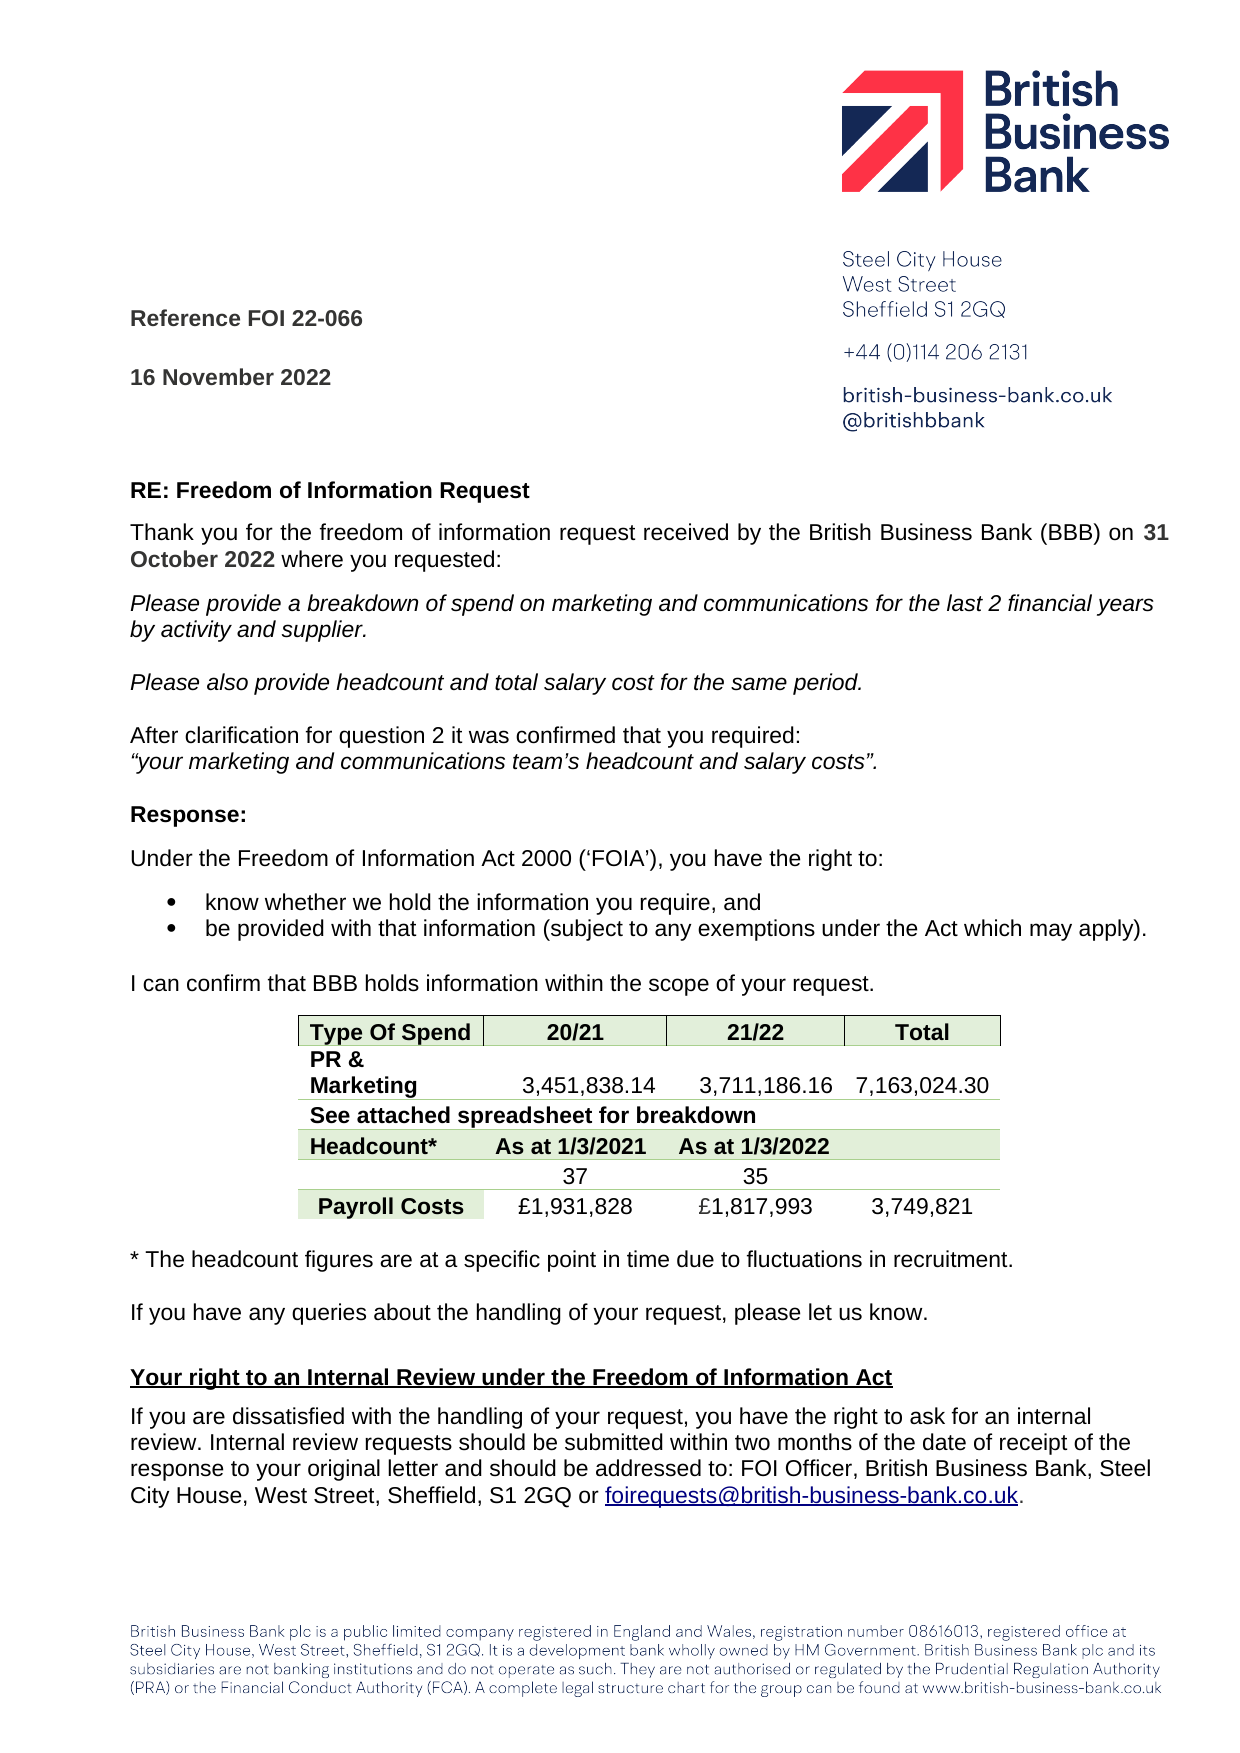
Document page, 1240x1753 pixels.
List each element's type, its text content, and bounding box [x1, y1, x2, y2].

table_cell £1,931,828 [484, 1190, 667, 1219]
table_header 21/22 [667, 1016, 844, 1045]
list know whether we hold the information you require, and [167, 889, 1169, 915]
table_cell Payroll Costs [298, 1190, 484, 1219]
table_cell 37 [484, 1160, 667, 1189]
table_cell PR & Marketing [298, 1046, 484, 1099]
table_cell As at 1/3/2021 [484, 1130, 667, 1159]
text “your marketing and communications team’s headcount and salary costs”. [130, 748, 1169, 774]
text Thank you for the freedom of information request received by the British Business Bank (BBB) on 31 October 2022 where you requested: [130, 519, 1169, 572]
text Please provide a breakdown of spend on marketing and communications for the last 2 financial years by activity and supplier. [130, 590, 1169, 642]
table_cell [298, 1160, 484, 1189]
text I can confirm that BBB holds information within the scope of your request. [130, 968, 1169, 997]
table_cell 35 [667, 1160, 844, 1189]
table_cell [844, 1160, 1000, 1189]
text Reference FOI 22-066 [130, 303, 1169, 333]
list be provided with that information (subject to any exemptions under the Act which may apply). [167, 915, 1169, 941]
text Response: [130, 801, 1139, 827]
text * The headcount figures are at a specific point in time due to fluctuations in recruitment. [130, 1246, 1169, 1272]
text If you are dissatisfied with the handling of your request, you have the right to ask for an internal review. Internal review requests should be submitted within two months of the date of receipt of the response to your original letter and should be addressed to: FOI Officer, British Business Bank, Steel City House, West Street, Sheffield, S1 2GQ or foirequests@british-business-bank.co.uk. [130, 1403, 1169, 1508]
text 16 November 2022 [130, 362, 1169, 391]
text Your right to an Internal Review under the Freedom of Information Act [130, 1364, 1169, 1390]
text RE: Freedom of Information Request [130, 477, 1169, 503]
table_header Type Of Spend [299, 1016, 483, 1045]
table_header 20/21 [484, 1016, 666, 1045]
table_cell £1,817,993 [667, 1190, 844, 1219]
text Please also provide headcount and total salary cost for the same period. [130, 669, 1169, 695]
table_header Total [845, 1016, 1000, 1045]
table_cell [844, 1130, 1000, 1159]
text If you have any queries about the handling of your request, please let us know. [130, 1298, 1169, 1325]
table_cell 7,163,024.30 [844, 1046, 1000, 1099]
table_cell 3,451,838.14 [484, 1046, 667, 1099]
table_cell See attached spreadsheet for breakdown [298, 1100, 1000, 1129]
table_cell Headcount* [298, 1130, 484, 1159]
table_cell 3,749,821 [844, 1190, 1000, 1219]
text After clarification for question 2 it was confirmed that you required: [130, 722, 1169, 748]
table_cell As at 1/3/2022 [667, 1130, 844, 1159]
text Under the Freedom of Information Act 2000 (‘FOIA’), you have the right to: [130, 845, 1169, 871]
table_cell 3,711,186.16 [667, 1046, 844, 1099]
